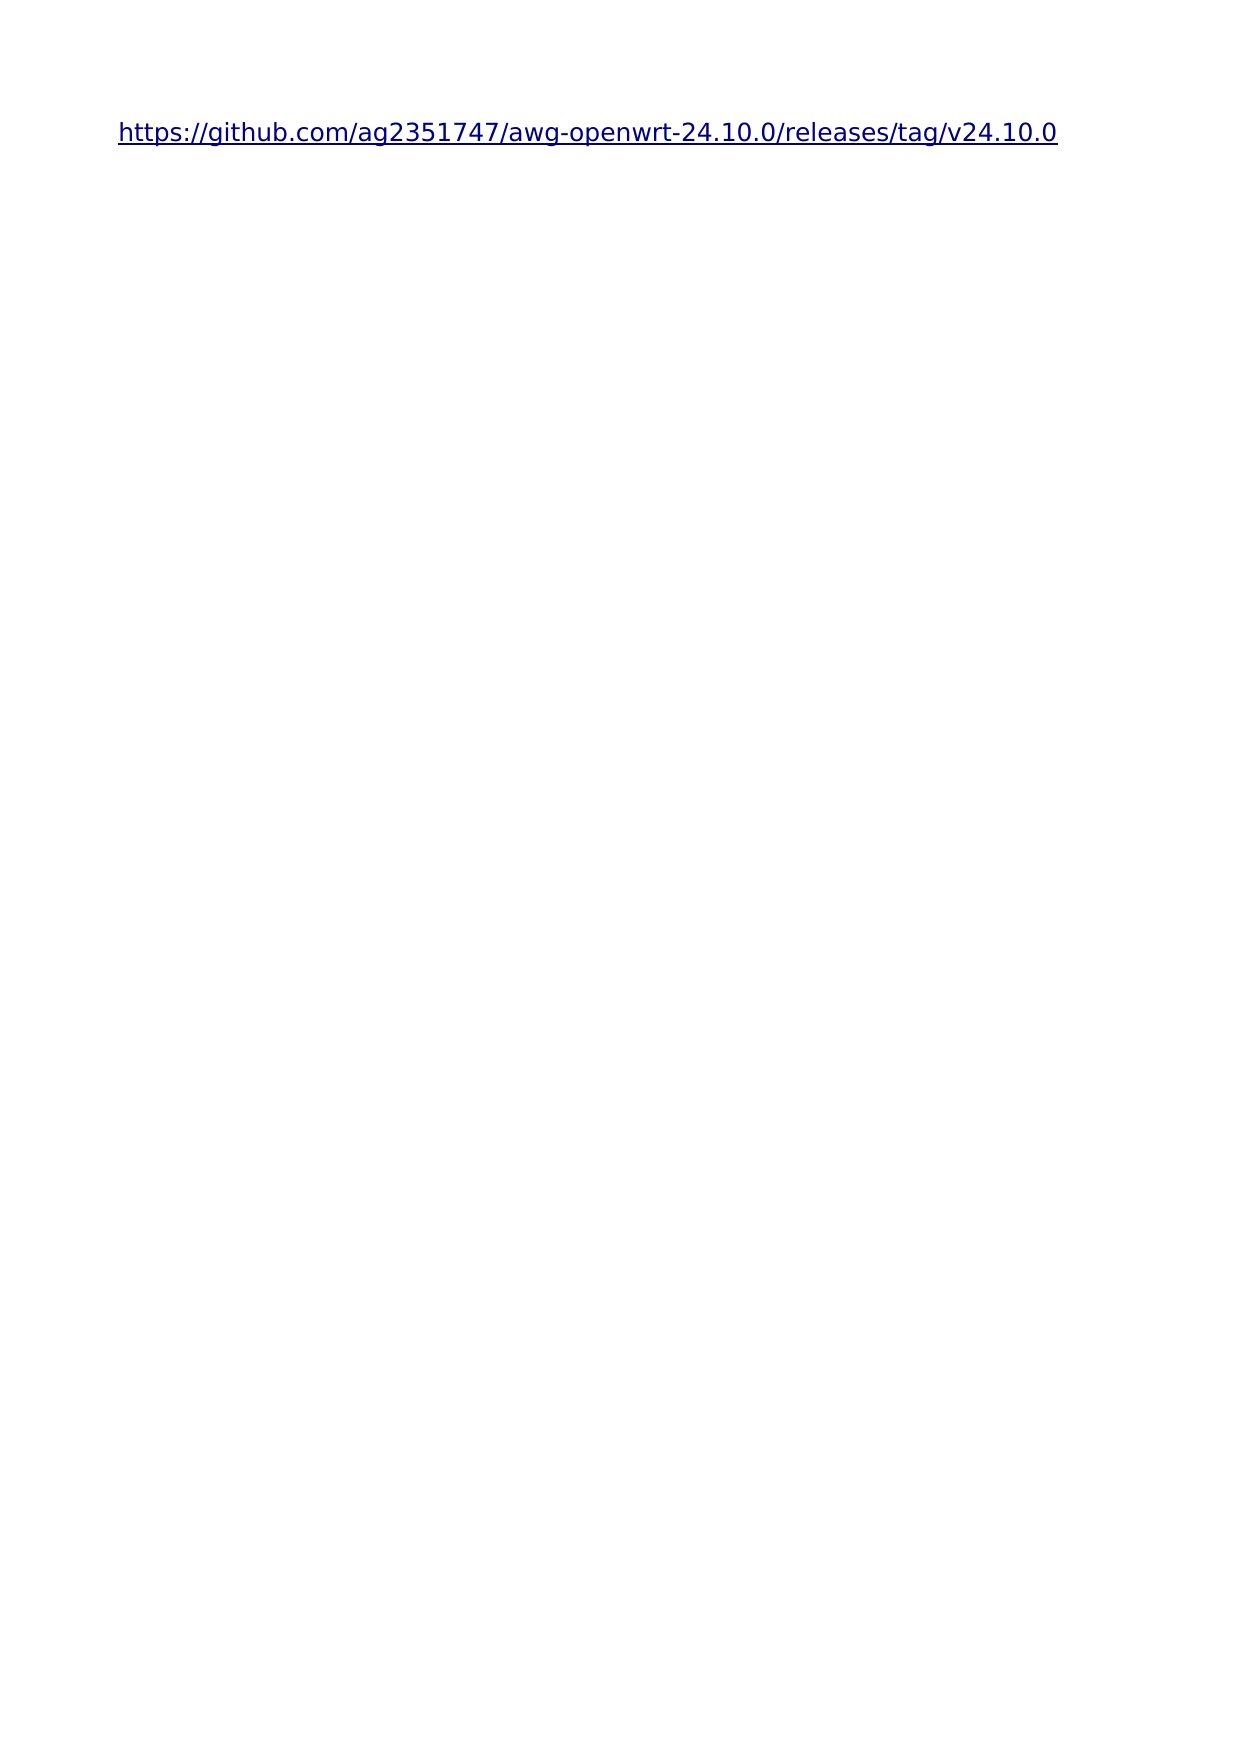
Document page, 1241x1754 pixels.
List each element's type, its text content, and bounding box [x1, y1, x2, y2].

text https://github.com/ag2351747/awg-openwrt-24.10.0/releases/tag/v24.10.0 [118, 118, 1122, 147]
